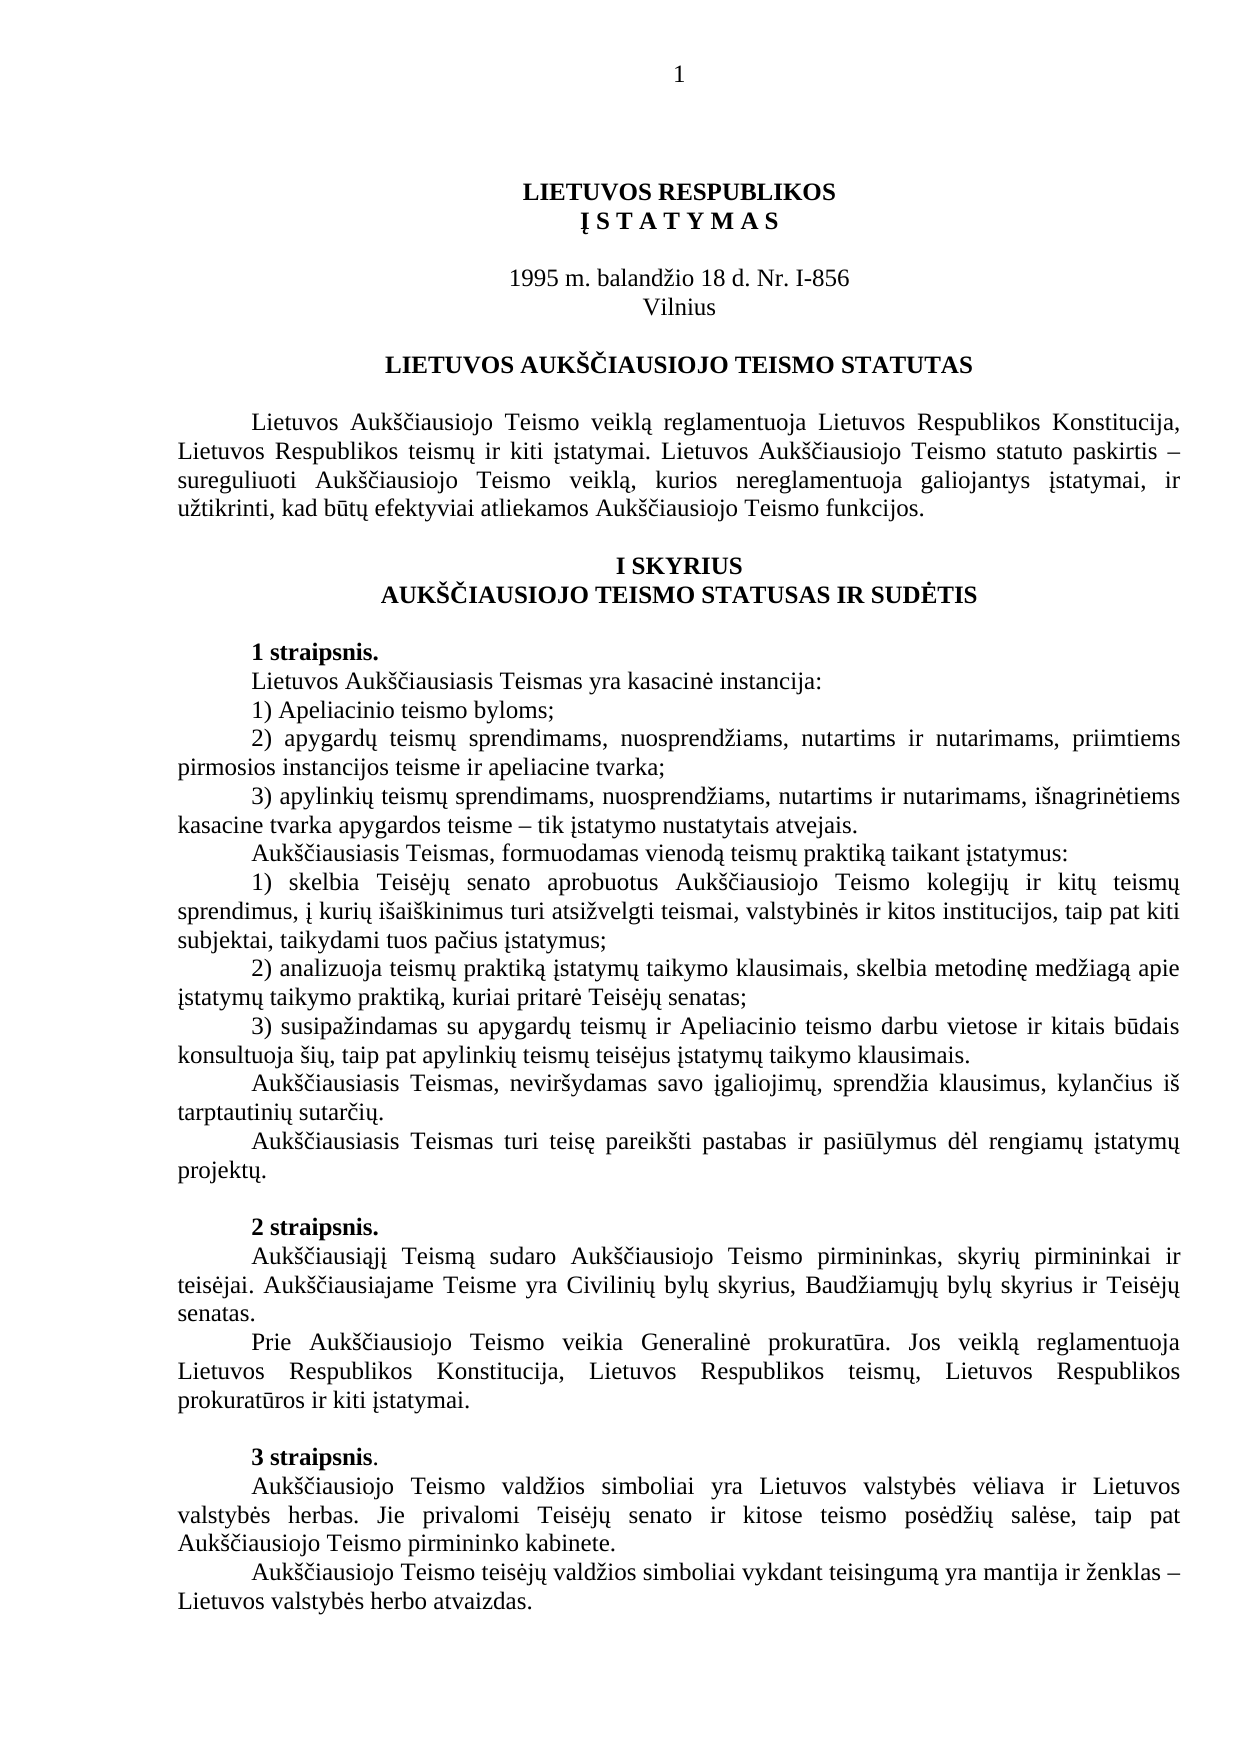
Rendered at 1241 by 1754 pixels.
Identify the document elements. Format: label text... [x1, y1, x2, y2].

text Prie Aukščiausiojo Teismo veikia Generalinė prokuratūra. Jos veiklą reglamentuoja Lietuvos Respublikos Konstitucija, Lietuvos Respublikos teismų, Lietuvos Respublikos prokuratūros ir kiti įstatymai. [177, 1327, 1181, 1413]
text Aukščiausiąjį Teismą sudaro Aukščiausiojo Teismo pirmininkas, skyrių pirmininkai ir teisėjai. Aukščiausiajame Teisme yra Civilinių bylų skyrius, Baudžiamųjų bylų skyrius ir Teisėjų senatas. [177, 1241, 1181, 1327]
text Aukščiausiasis Teismas, neviršydamas savo įgaliojimų, sprendžia klausimus, kylančius iš tarptautinių sutarčių. [177, 1068, 1181, 1126]
text AUKŠČIAUSIOJO TEISMO STATUSAS IR SUDĖTIS [177, 580, 1181, 608]
text Aukščiausiojo Teismo valdžios simboliai yra Lietuvos valstybės vėliava ir Lietuvos valstybės herbas. Jie privalomi Teisėjų senato ir kitose teismo posėdžių salėse, taip pat Aukščiausiojo Teismo pirmininko kabinete. [177, 1471, 1181, 1557]
text 3) susipažindamas su apygardų teismų ir Apeliacinio teismo darbu vietose ir kitais būdais konsultuoja šių, taip pat apylinkių teismų teisėjus įstatymų taikymo klausimais. [177, 1011, 1181, 1068]
text 1995 m. balandžio 18 d. Nr. I-856 [177, 263, 1181, 292]
text Aukščiausiojo Teismo teisėjų valdžios simboliai vykdant teisingumą yra mantija ir ženklas – Lietuvos valstybės herbo atvaizdas. [177, 1557, 1181, 1615]
text 3) apylinkių teismų sprendimams, nuosprendžiams, nutartims ir nutarimams, išnagrinėtiems kasacine tvarka apygardos teisme – tik įstatymo nustatytais atvejais. [177, 781, 1181, 838]
text LIETUVOS RESPUBLIKOS [177, 177, 1181, 206]
text 3 straipsnis. [177, 1442, 1181, 1471]
text 1 straipsnis. [177, 637, 1181, 666]
text 2) apygardų teismų sprendimams, nuosprendžiams, nutartims ir nutarimams, priimtiems pirmosios instancijos teisme ir apeliacine tvarka; [177, 723, 1181, 781]
text Aukščiausiasis Teismas, formuodamas vienodą teismų praktiką taikant įstatymus: [177, 838, 1181, 867]
text Vilnius [177, 292, 1181, 321]
text I SKYRIUS [177, 551, 1181, 580]
text Aukščiausiasis Teismas turi teisę pareikšti pastabas ir pasiūlymus dėl rengiamų įstatymų projektų. [177, 1126, 1181, 1183]
text Lietuvos Aukščiausiojo Teismo veiklą reglamentuoja Lietuvos Respublikos Konstitucija, Lietuvos Respublikos teismų ir kiti įstatymai. Lietuvos Aukščiausiojo Teismo statuto paskirtis – sureguliuoti Aukščiausiojo Teismo veiklą, kurios nereglamentuoja galiojantys įstatymai, ir užtikrinti, kad būtų efektyviai atliekamos Aukščiausiojo Teismo funkcijos. [177, 407, 1181, 522]
text LIETUVOS AUKŠČIAUSIOJO TEISMO STATUTAS [177, 350, 1181, 378]
text 2 straipsnis. [177, 1212, 1181, 1241]
text Lietuvos Aukščiausiasis Teismas yra kasacinė instancija: [177, 666, 1181, 695]
text 1) Apeliacinio teismo byloms; [177, 695, 1181, 723]
text 1) skelbia Teisėjų senato aprobuotus Aukščiausiojo Teismo kolegijų ir kitų teismų sprendimus, į kurių išaiškinimus turi atsižvelgti teismai, valstybinės ir kitos institucijos, taip pat kiti subjektai, taikydami tuos pačius įstatymus; [177, 867, 1181, 953]
text Į S T A T Y M A S [177, 206, 1181, 235]
text 2) analizuoja teismų praktiką įstatymų taikymo klausimais, skelbia metodinę medžiagą apie įstatymų taikymo praktiką, kuriai pritarė Teisėjų senatas; [177, 953, 1181, 1011]
